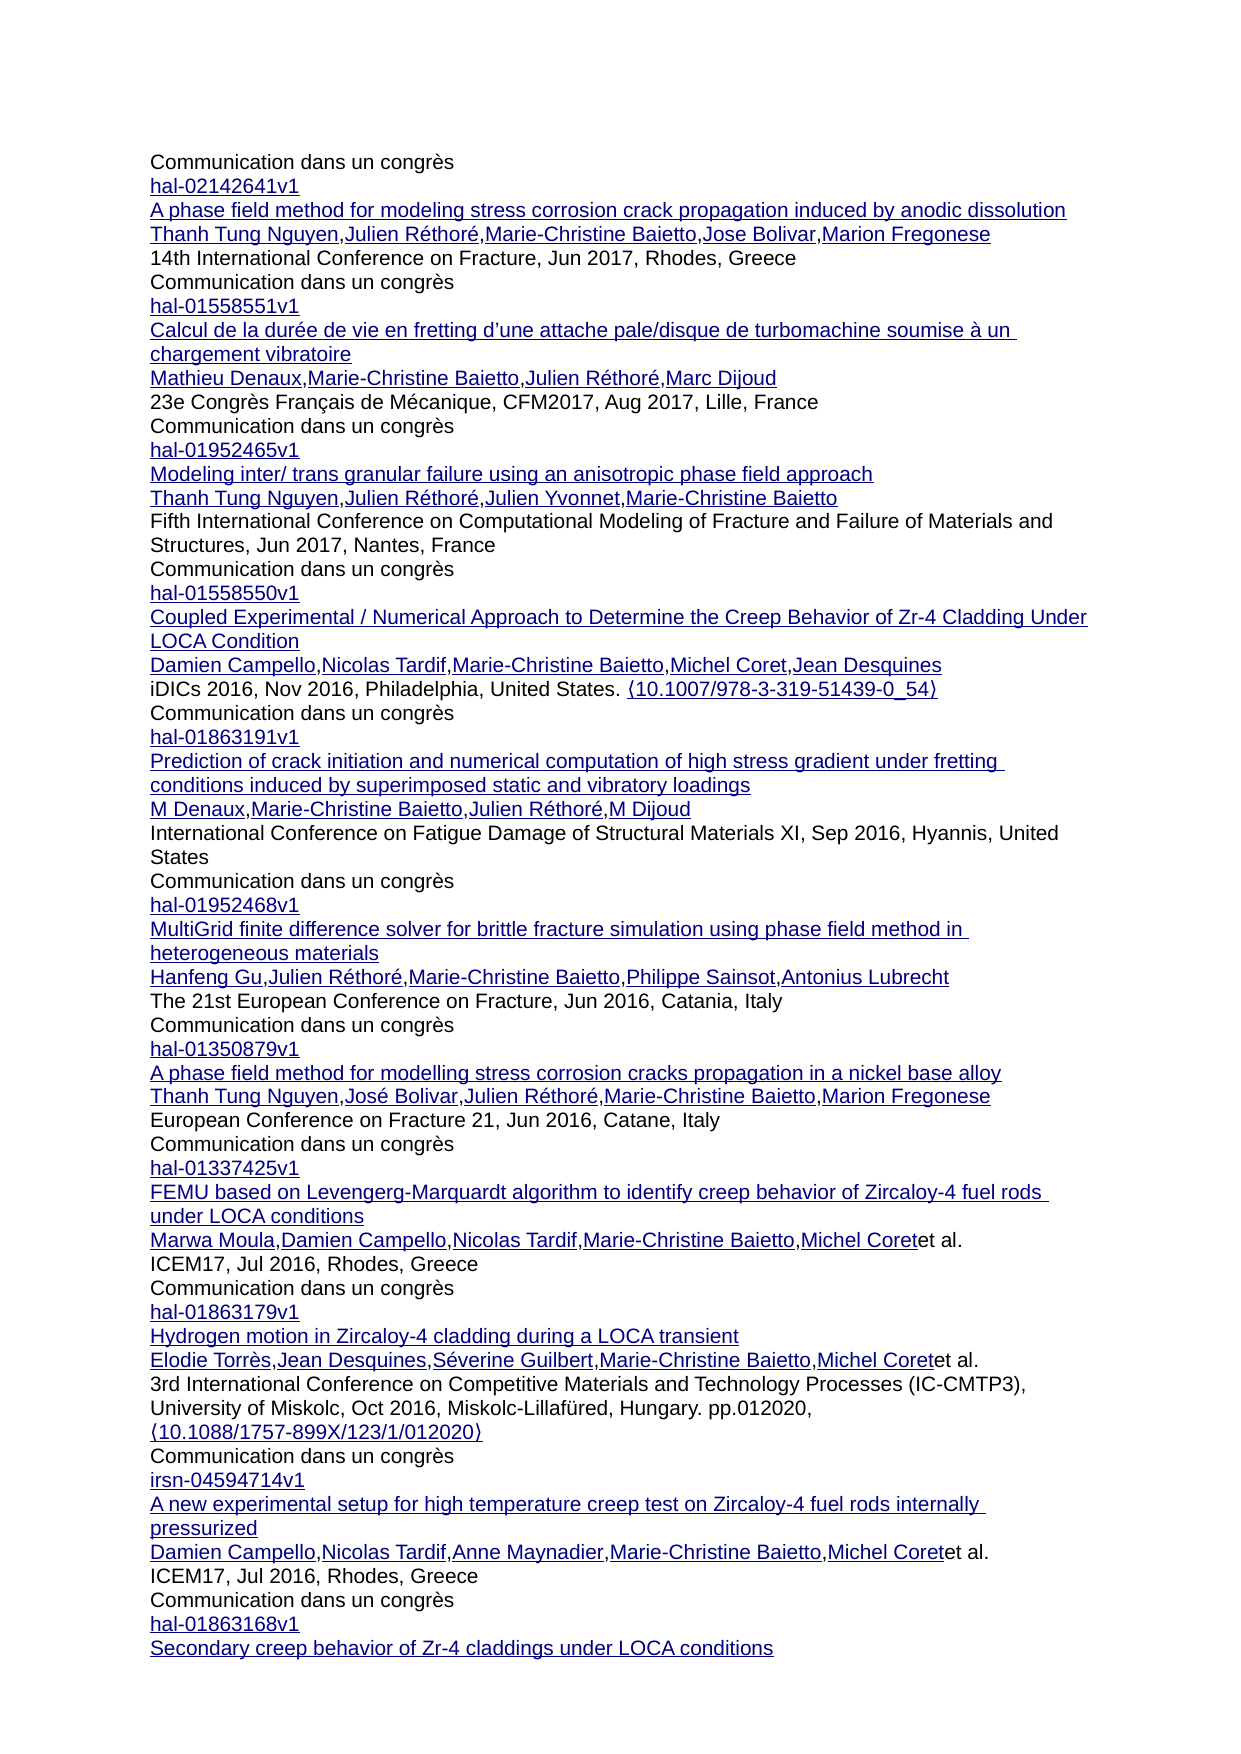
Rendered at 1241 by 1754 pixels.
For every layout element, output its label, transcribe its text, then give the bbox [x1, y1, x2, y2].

table_cell Prediction of crack initiation and numerical computation of high stress gradient under fretting conditions induced by superimposed static and vibratory loadings M Denaux,Marie-Christine Baietto,Julien Réthoré,M Dijoud International Conference on Fatigue Damage of Structural Materials XI, Sep 2016, Hyannis, United States Communication dans un congrès hal-01952468v1 [150, 749, 1090, 917]
table_cell Calcul de la durée de vie en fretting d’une attache pale/disque de turbomachine soumise à un chargement vibratoire Mathieu Denaux,Marie-Christine Baietto,Julien Réthoré,Marc Dijoud 23e Congrès Français de Mécanique, CFM2017, Aug 2017, Lille, France Communication dans un congrès hal-01952465v1 [150, 318, 1090, 461]
table_cell Hydrogen motion in Zircaloy-4 cladding during a LOCA transient Elodie Torrès,Jean Desquines,Séverine Guilbert,Marie-Christine Baietto,Michel Coretet al. 3rd International Conference on Competitive Materials and Technology Processes (IC-CMTP3), University of Miskolc, Oct 2016, Miskolc-Lillafüred, Hungary. pp.012020, ⟨10.1088/1757-899X/123/1/012020⟩ Communication dans un congrès irsn-04594714v1 [150, 1324, 1090, 1492]
table_cell A phase field method for modeling stress corrosion crack propagation induced by anodic dissolution Thanh Tung Nguyen,Julien Réthoré,Marie-Christine Baietto,Jose Bolivar,Marion Fregonese 14th International Conference on Fracture, Jun 2017, Rhodes, Greece Communication dans un congrès hal-01558551v1 [150, 198, 1090, 318]
table_cell Coupled Experimental / Numerical Approach to Determine the Creep Behavior of Zr-4 Cladding Under LOCA Condition Damien Campello,Nicolas Tardif,Marie-Christine Baietto,Michel Coret,Jean Desquines iDICs 2016, Nov 2016, Philadelphia, United States. ⟨10.1007/978-3-319-51439-0_54⟩ Communication dans un congrès hal-01863191v1 [150, 605, 1090, 749]
table_cell Communication dans un congrès hal-02142641v1 [150, 150, 1090, 198]
table_cell A phase field method for modelling stress corrosion cracks propagation in a nickel base alloy Thanh Tung Nguyen,José Bolivar,Julien Réthoré,Marie-Christine Baietto,Marion Fregonese European Conference on Fracture 21, Jun 2016, Catane, Italy Communication dans un congrès hal-01337425v1 [150, 1060, 1090, 1180]
table_cell Secondary creep behavior of Zr-4 claddings under LOCA conditions [150, 1635, 1090, 1659]
table_cell Modeling inter/ trans granular failure using an anisotropic phase field approach Thanh Tung Nguyen,Julien Réthoré,Julien Yvonnet,Marie-Christine Baietto Fifth International Conference on Computational Modeling of Fracture and Failure of Materials and Structures, Jun 2017, Nantes, France Communication dans un congrès hal-01558550v1 [150, 461, 1090, 605]
table_cell MultiGrid finite difference solver for brittle fracture simulation using phase field method in heterogeneous materials Hanfeng Gu,Julien Réthoré,Marie-Christine Baietto,Philippe Sainsot,Antonius Lubrecht The 21st European Conference on Fracture, Jun 2016, Catania, Italy Communication dans un congrès hal-01350879v1 [150, 917, 1090, 1060]
table_cell A new experimental setup for high temperature creep test on Zircaloy-4 fuel rods internally pressurized Damien Campello,Nicolas Tardif,Anne Maynadier,Marie-Christine Baietto,Michel Coretet al. ICEM17, Jul 2016, Rhodes, Greece Communication dans un congrès hal-01863168v1 [150, 1492, 1090, 1635]
table_cell FEMU based on Levengerg-Marquardt algorithm to identify creep behavior of Zircaloy-4 fuel rods under LOCA conditions Marwa Moula,Damien Campello,Nicolas Tardif,Marie-Christine Baietto,Michel Coretet al. ICEM17, Jul 2016, Rhodes, Greece Communication dans un congrès hal-01863179v1 [150, 1180, 1090, 1324]
